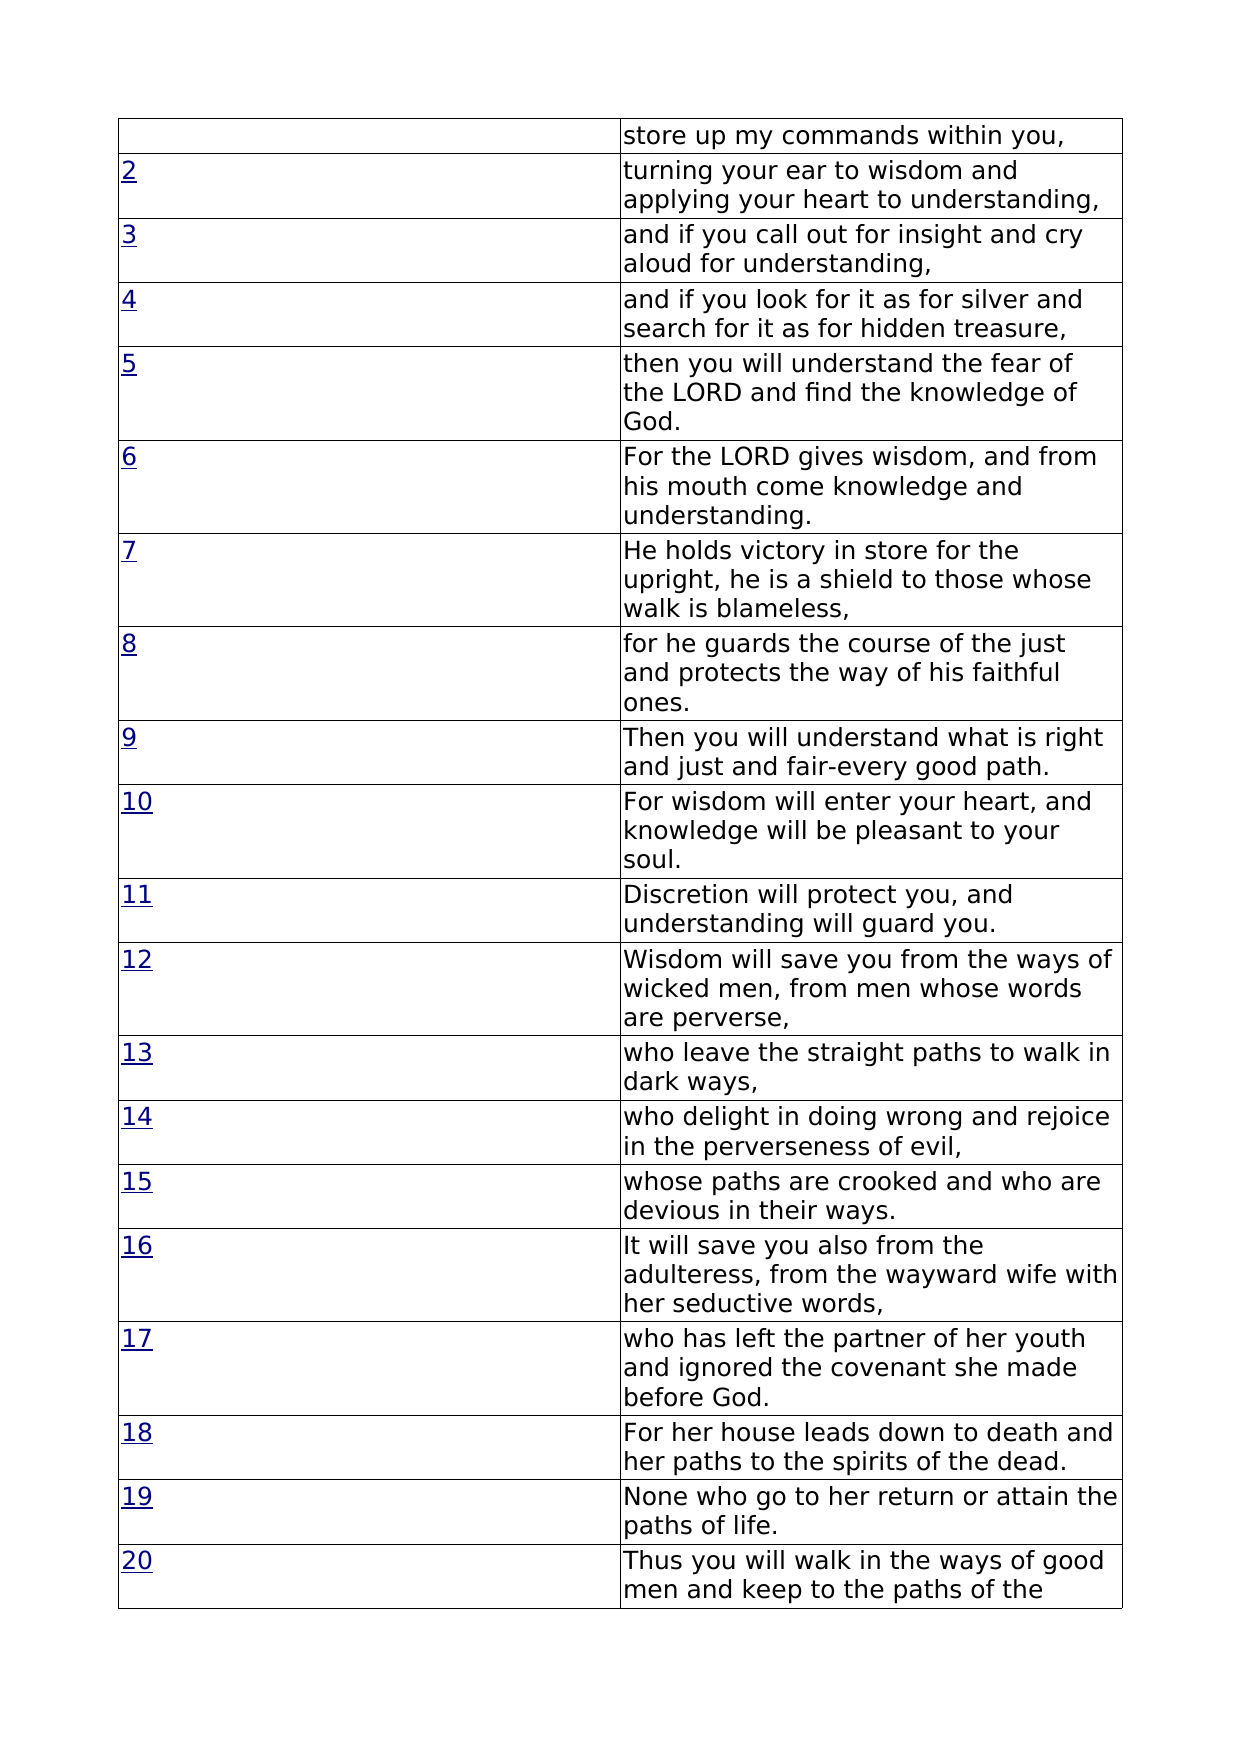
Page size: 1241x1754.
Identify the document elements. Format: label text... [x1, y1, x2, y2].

table_cell None who go to her return or attain the paths of life. [621, 1480, 1122, 1543]
table_cell 9 [119, 721, 620, 784]
table_cell Discretion will protect you, and understanding will guard you. [621, 879, 1122, 942]
table_cell 15 [119, 1165, 620, 1228]
table_cell 19 [119, 1480, 620, 1543]
table_cell For her house leads down to death and her paths to the spirits of the dead. [621, 1416, 1122, 1479]
table_cell 8 [119, 627, 620, 720]
table_cell 20 [119, 1545, 620, 1608]
table_cell turning your ear to wisdom and applying your heart to understanding, [621, 154, 1122, 217]
table_cell 4 [119, 283, 620, 346]
table_cell for he guards the course of the just and protects the way of his faithful ones. [621, 627, 1122, 720]
table_header store up my commands within you, [621, 119, 1122, 153]
table_cell and if you look for it as for silver and search for it as for hidden treasure, [621, 283, 1122, 346]
table_cell who leave the straight paths to walk in dark ways, [621, 1036, 1122, 1099]
table_cell whose paths are crooked and who are devious in their ways. [621, 1165, 1122, 1228]
table_cell 11 [119, 879, 620, 942]
table_cell It will save you also from the adulteress, from the wayward wife with her seductive words, [621, 1229, 1122, 1321]
table_cell Wisdom will save you from the ways of wicked men, from men whose words are perverse, [621, 943, 1122, 1035]
table_cell who delight in doing wrong and rejoice in the perverseness of evil, [621, 1101, 1122, 1164]
table_cell 18 [119, 1416, 620, 1479]
table_cell For wisdom will enter your heart, and knowledge will be pleasant to your soul. [621, 785, 1122, 877]
table_cell and if you call out for insight and cry aloud for understanding, [621, 219, 1122, 282]
table_cell 10 [119, 785, 620, 877]
table_cell Then you will understand what is right and just and fair-every good path. [621, 721, 1122, 784]
table_cell For the LORD gives wisdom, and from his mouth come knowledge and understanding. [621, 441, 1122, 533]
table_cell 2 [119, 154, 620, 217]
table_cell He holds victory in store for the upright, he is a shield to those whose walk is blameless, [621, 534, 1122, 626]
table_cell then you will understand the fear of the LORD and find the knowledge of God. [621, 347, 1122, 439]
table_cell 12 [119, 943, 620, 1035]
table_cell 6 [119, 441, 620, 533]
table_cell Thus you will walk in the ways of good men and keep to the paths of the [621, 1545, 1122, 1608]
table_cell 3 [119, 219, 620, 282]
table_header [119, 119, 620, 153]
table_cell 13 [119, 1036, 620, 1099]
table_cell who has left the partner of her youth and ignored the covenant she made before God. [621, 1322, 1122, 1415]
table_cell 17 [119, 1322, 620, 1415]
table_cell 5 [119, 347, 620, 439]
table_cell 14 [119, 1101, 620, 1164]
table_cell 7 [119, 534, 620, 626]
table_cell 16 [119, 1229, 620, 1321]
